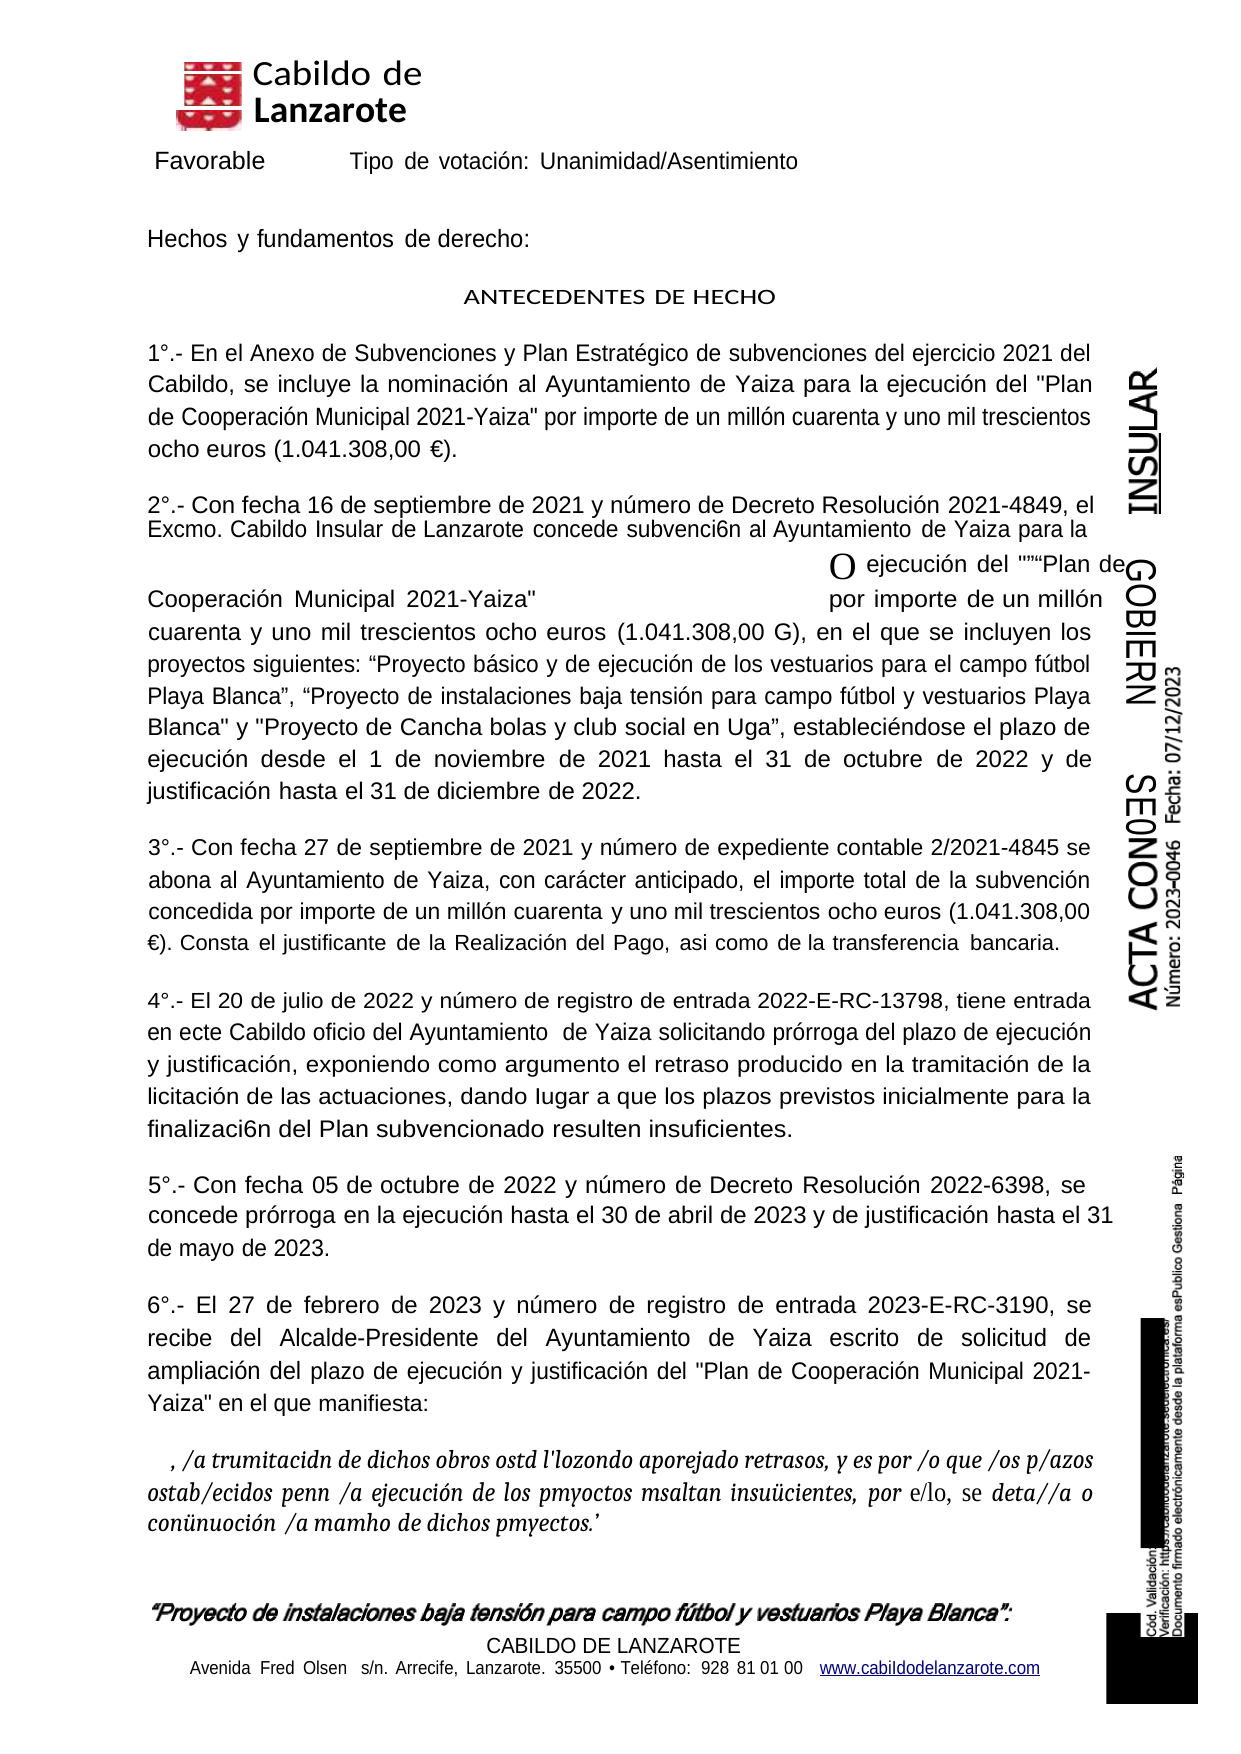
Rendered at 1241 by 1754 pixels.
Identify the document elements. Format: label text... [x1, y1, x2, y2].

text 2°.- Con fecha 16 de septiembre de 2021 y número de Decreto Resolución 2021-4849, el Excmo. Cabildo Insular de Lanzarote concede subvenci6n al Ayuntamiento de Yaiza para la O ejecución del "”“Plan de Cooperación Municipal 2021-Yaiza" por importe de un millón [147, 494, 1153, 612]
picture [1128, 433, 1161, 514]
text Favorable Tipo de votación: Unanimidad/Asentimiento [154, 146, 1196, 175]
text 3°.- Con fecha 27 de septiembre de 2021 y número de expediente contable 2/2021-4845 se abona al Ayuntamiento de Yaiza, con carácter anticipado, el importe total de la subvención concedida por importe de un millón cuarenta y uno mil trescientos ocho euros (1.041.308,00 [148, 834, 1092, 924]
text 5°.- Con fecha 05 de octubre de 2022 y número de Decreto Resolución 2022-6398, se concede prórroga en la ejecución hasta el 30 de abril de 2023 y de justificación hasta el 31 [148, 1156, 1184, 1229]
picture [1164, 667, 1183, 823]
text ANTECEDENTES DE HECHO [164, 283, 1075, 309]
text cuarenta y uno mil trescientos ocho euros (1.041.308,00 G), en el que se incluyen los proyectos siguientes: “Proyecto básico y de ejecución de los vestuarios para el campo fútbol Playa Blanca”, “Proyecto de instalaciones baja tensión para campo fútbol y vestuarios Playa Blanca" y "Proyecto de Cancha bolas y club social en Uga”, estableciéndose el plazo de ejecución desde el 1 de noviembre de 2021 hasta el 31 de octubre de 2022 y de justificación hasta el 31 de diciembre de 2022. [147, 618, 1092, 804]
text de mayo de 2023. [147, 1233, 1196, 1261]
picture [1129, 391, 1158, 430]
text SE0 [1117, 774, 1166, 840]
picture [1129, 367, 1157, 390]
subtitle Hechos y fundamentos de derecho: [147, 224, 1196, 253]
picture [1106, 1261, 1198, 1704]
text , /a trumitacidn de dichos obros ostd l'lozondo aporejado retrasos, y es por /o que /os p/azos ostab/ecidos penn /a ejecución de los pmyoctos msaltan insuücientes, por e/lo, se deta//a o conünuoción /a mamho de dichos pmyectos.’ [147, 1444, 1093, 1538]
picture [184, 74, 242, 106]
text 6°.- El 27 de febrero de 2023 y número de registro de entrada 2023-E-RC-3190, se recibe del Alcalde-Presidente del Ayuntamiento de Yaiza escrito de solicitud de ampliación del plazo de ejecución y justificación del "Plan de Cooperación Municipal 2021-Yaiza" en el que manifiesta: [147, 1291, 1093, 1416]
text 1°.- En el Anexo de Subvenciones y Plan Estratégico de subvenciones del ejercicio 2021 del Cabildo, se incluye la nominación al Ayuntamiento de Yaiza para la ejecución del "Plan de Cooperación Municipal 2021-Yaiza" por importe de un millón cuarenta y uno mil trescientos ocho euros (1.041.308,00 €). [147, 338, 1093, 462]
picture [152, 1603, 1013, 1626]
picture [1140, 1203, 1185, 1233]
text GOBIERN [1117, 559, 1166, 715]
text 4°.- El 20 de julio de 2022 y número de registro de entrada 2022-E-RC-13798, tiene entrada en ecte Cabildo oficio del Ayuntamiento de Yaiza solicitando prórroga del plazo de ejecución y justificación, exponiendo como argumento el retraso producido en la tramitación de la licitación de las actuaciones, dando Iugar a que los plazos previstos inicialmente para la finalizaci6n del Plan subvencionado resulten insuficientes. [147, 988, 1093, 1142]
text €). Consta el justificante de la Realización del Pago, asi como de la transferencia bancaria. [147, 930, 1128, 955]
picture [176, 110, 242, 131]
picture [1171, 1156, 1185, 1194]
picture [1128, 838, 1181, 1011]
picture [184, 62, 242, 71]
